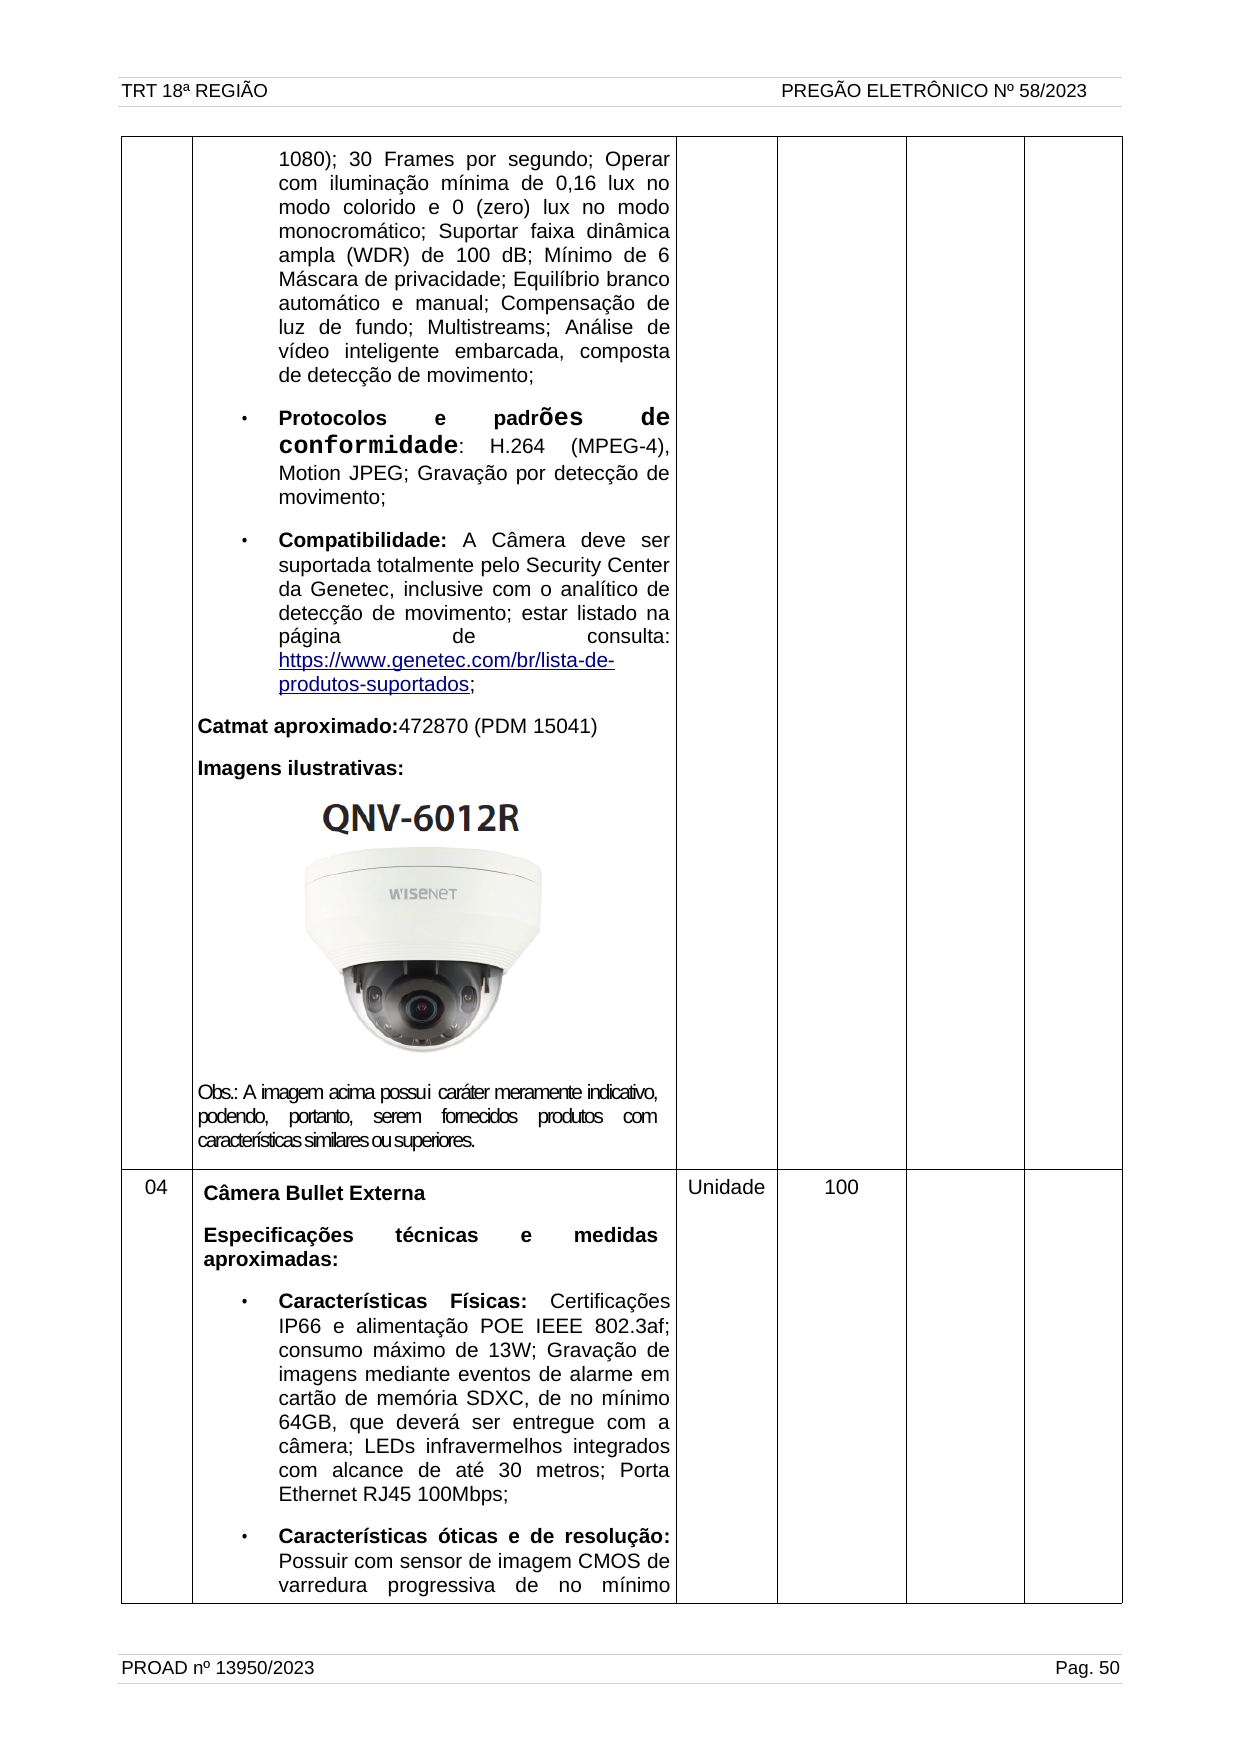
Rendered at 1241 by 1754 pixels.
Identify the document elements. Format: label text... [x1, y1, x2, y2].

table_cell [907, 137, 1024, 1169]
table_cell 100 [778, 1170, 906, 1602]
table_cell [122, 137, 192, 1169]
table_cell 1080); 30 Frames por segundo; Operar com iluminação mínima de 0,16 lux no modo colorido e 0 (zero) lux no modo monocromático; Suportar faixa dinâmica ampla (WDR) de 100 dB; Mínimo de 6 Máscara de privacidade; Equilíbrio branco automático e manual; Compensação de luz de fundo; Multistreams; Análise de vídeo inteligente embarcada, composta de detecção de movimento; Protocolos e padrões de conformidade: H.264 (MPEG-4), Motion JPEG; Gravação por detecção de movimento; Compatibilidade: A Câmera deve ser suportada totalmente pelo Security Center da Genetec, inclusive com o analítico de detecção de movimento; estar listado na página de consulta: https://www.genetec.com/br/lista-de-produtos-suportados; Catmat aproximado:472870 (PDM 15041) Imagens ilustrativas: Obs.: A imagem acima possui caráter meramente indicativo, podendo, portanto, serem fornecidos produtos com características similares ou superiores. [193, 137, 676, 1169]
table_cell Unidade [677, 1170, 777, 1602]
table_cell Câmera Bullet Externa Especificações técnicas e medidas aproximadas: Características Físicas: Certificações IP66 e alimentação POE IEEE 802.3af; consumo máximo de 13W; Gravação de imagens mediante eventos de alarme em cartão de memória SDXC, de no mínimo 64GB, que deverá ser entregue com a câmera; LEDs infravermelhos integrados com alcance de até 30 metros; Porta Ethernet RJ45 100Mbps; Características óticas e de resolução: Possuir com sensor de imagem CMOS de varredura progressiva de no mínimo [193, 1170, 676, 1602]
table_cell 04‍ [122, 1170, 192, 1602]
table_cell [1025, 137, 1122, 1169]
table_cell [907, 1170, 1024, 1602]
picture [296, 797, 559, 1063]
table_cell [778, 137, 906, 1169]
table_cell [677, 137, 777, 1169]
table_cell [1025, 1170, 1122, 1602]
